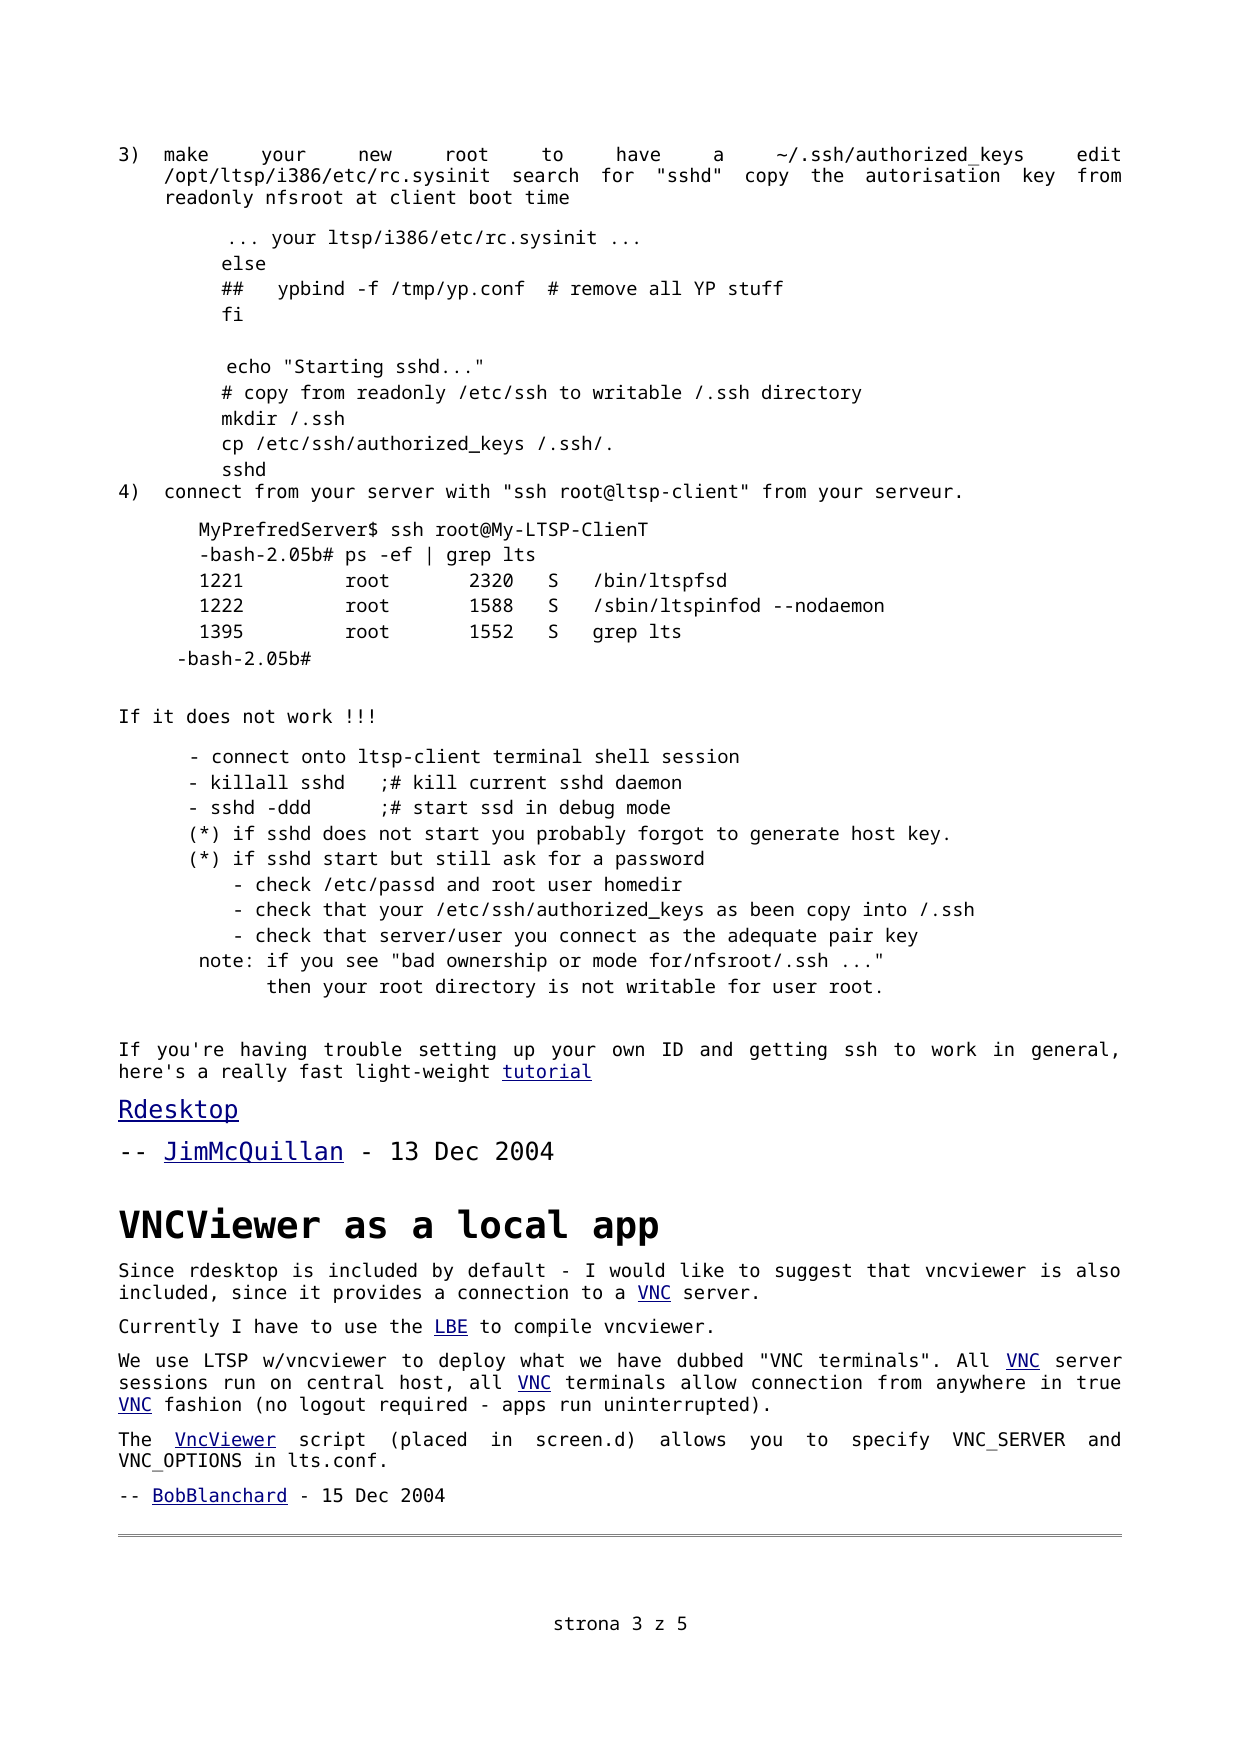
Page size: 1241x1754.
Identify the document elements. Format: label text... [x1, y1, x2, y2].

text 1222 root 1588 S /sbin/ltspinfod --nodaemon [176, 592, 1122, 618]
text (*) if sshd start but still ask for a password [176, 846, 1122, 871]
text MyPrefredServer$ ssh root@My-LTSP-ClienT [176, 516, 1122, 541]
text fi [176, 301, 1122, 327]
text -- BobBlanchard - 15 Dec 2004 [118, 1485, 1122, 1507]
text 4) connect from your server with "ssh root@ltsp-client" from your serveur. [118, 482, 1122, 503]
text We use LTSP w/vncviewer to deploy what we have dubbed "VNC terminals". All VNC server sessions run on central host, all VNC terminals allow connection from anywhere in true VNC fashion (no logout required - apps run uninterrupted). [118, 1350, 1122, 1416]
text then your root directory is not writable for user root. [176, 973, 1122, 999]
text Rdesktop [118, 1095, 1122, 1124]
text Since rdesktop is included by default - I would like to suggest that vncviewer is also included, since it provides a connection to a VNC server. [118, 1260, 1122, 1303]
text - killall sshd ;# kill current sshd daemon [176, 769, 1122, 795]
text -- JimMcQuillan - 13 Dec 2004 [118, 1137, 1122, 1166]
text (*) if sshd does not start you probably forgot to generate host key. [176, 820, 1122, 846]
text 1221 root 2320 S /bin/ltspfsd [176, 567, 1122, 592]
text mkdir /.ssh [176, 405, 1122, 431]
text -bash-2.05b# [176, 643, 1122, 672]
text -bash-2.05b# ps -ef | grep lts [176, 541, 1122, 567]
text Currently I have to use the LBE to compile vncviewer. [118, 1316, 1122, 1338]
text else [176, 250, 1122, 276]
text sshd [176, 456, 1122, 482]
text - sshd -ddd ;# start ssd in debug mode [176, 795, 1122, 820]
text ... your ltsp/i386/etc/rc.sysinit ... [176, 222, 1122, 250]
text - connect onto ltsp-client terminal shell session [176, 741, 1122, 769]
text cp /etc/ssh/authorized_keys /.ssh/. [176, 431, 1122, 456]
text note: if you see "bad ownership or mode for/nfsroot/.ssh ..." [176, 948, 1122, 973]
text If you're having trouble setting up your own ID and getting ssh to work in general, here's a really fast light-weight tutorial [118, 1039, 1122, 1083]
text # copy from readonly /etc/ssh to writable /.ssh directory [176, 379, 1122, 405]
text - check that your /etc/ssh/authorized_keys as been copy into /.ssh [176, 897, 1122, 922]
text echo "Starting sshd..." [176, 351, 1122, 379]
text If it does not work !!! [118, 706, 1122, 728]
text ## ypbind -f /tmp/yp.conf # remove all YP stuff [176, 276, 1122, 301]
text 1395 root 1552 S grep lts [176, 618, 1122, 643]
text The VncViewer script (placed in screen.d) allows you to specify VNC_SERVER and VNC_OPTIONS in lts.conf. [118, 1428, 1122, 1472]
subtitle VNCViewer as a local app [118, 1204, 1122, 1247]
text - check that server/user you connect as the adequate pair key [176, 922, 1122, 948]
text - check /etc/passd and root user homedir [176, 871, 1122, 897]
text 3) make your new root to have a ~/.ssh/authorized_keys edit /opt/ltsp/i386/etc/rc.sysinit search for "sshd" copy the autorisation key from readonly nfsroot at client boot time [118, 144, 1122, 209]
